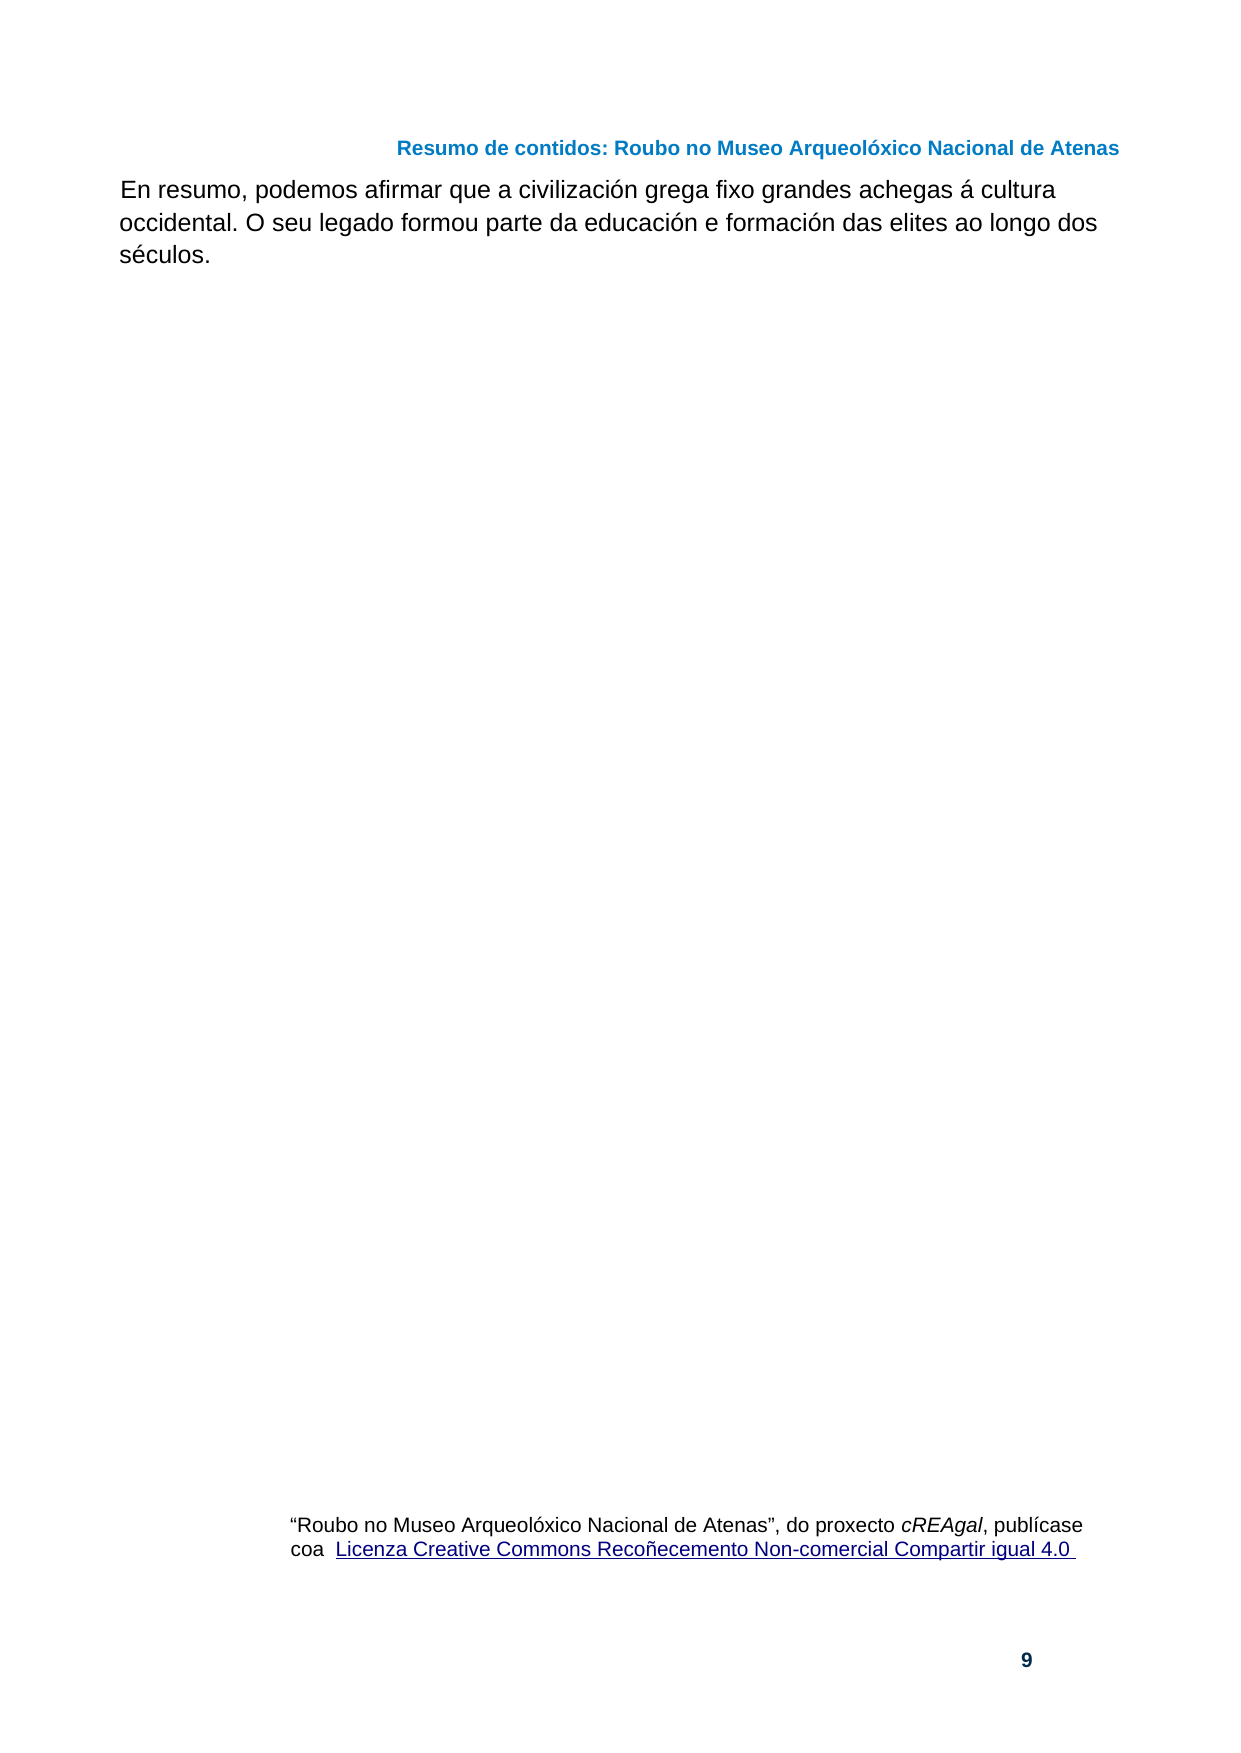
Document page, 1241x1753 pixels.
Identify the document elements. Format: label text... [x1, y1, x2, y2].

picture [103, 283, 256, 337]
text “Roubo no Museo Arqueolóxico Nacional de Atenas”, do proxecto cREAgal, publícase coa Licenza Creative Commons Recoñecemento Non-comercial Compartir igual 4.0 [290, 1513, 1112, 1561]
text En resumo, podemos afirmar que a civilización grega fixo grandes achegas á cultura occidental. O seu legado formou parte da educación e formación das elites ao longo dos séculos. [119, 175, 1100, 269]
picture [201, 92, 397, 155]
picture [1032, 1639, 1122, 1668]
text 9 [100, 1639, 1121, 1672]
text Resumo de contidos: Roubo no Museo Arqueolóxico Nacional de Atenas [100, 93, 1120, 159]
